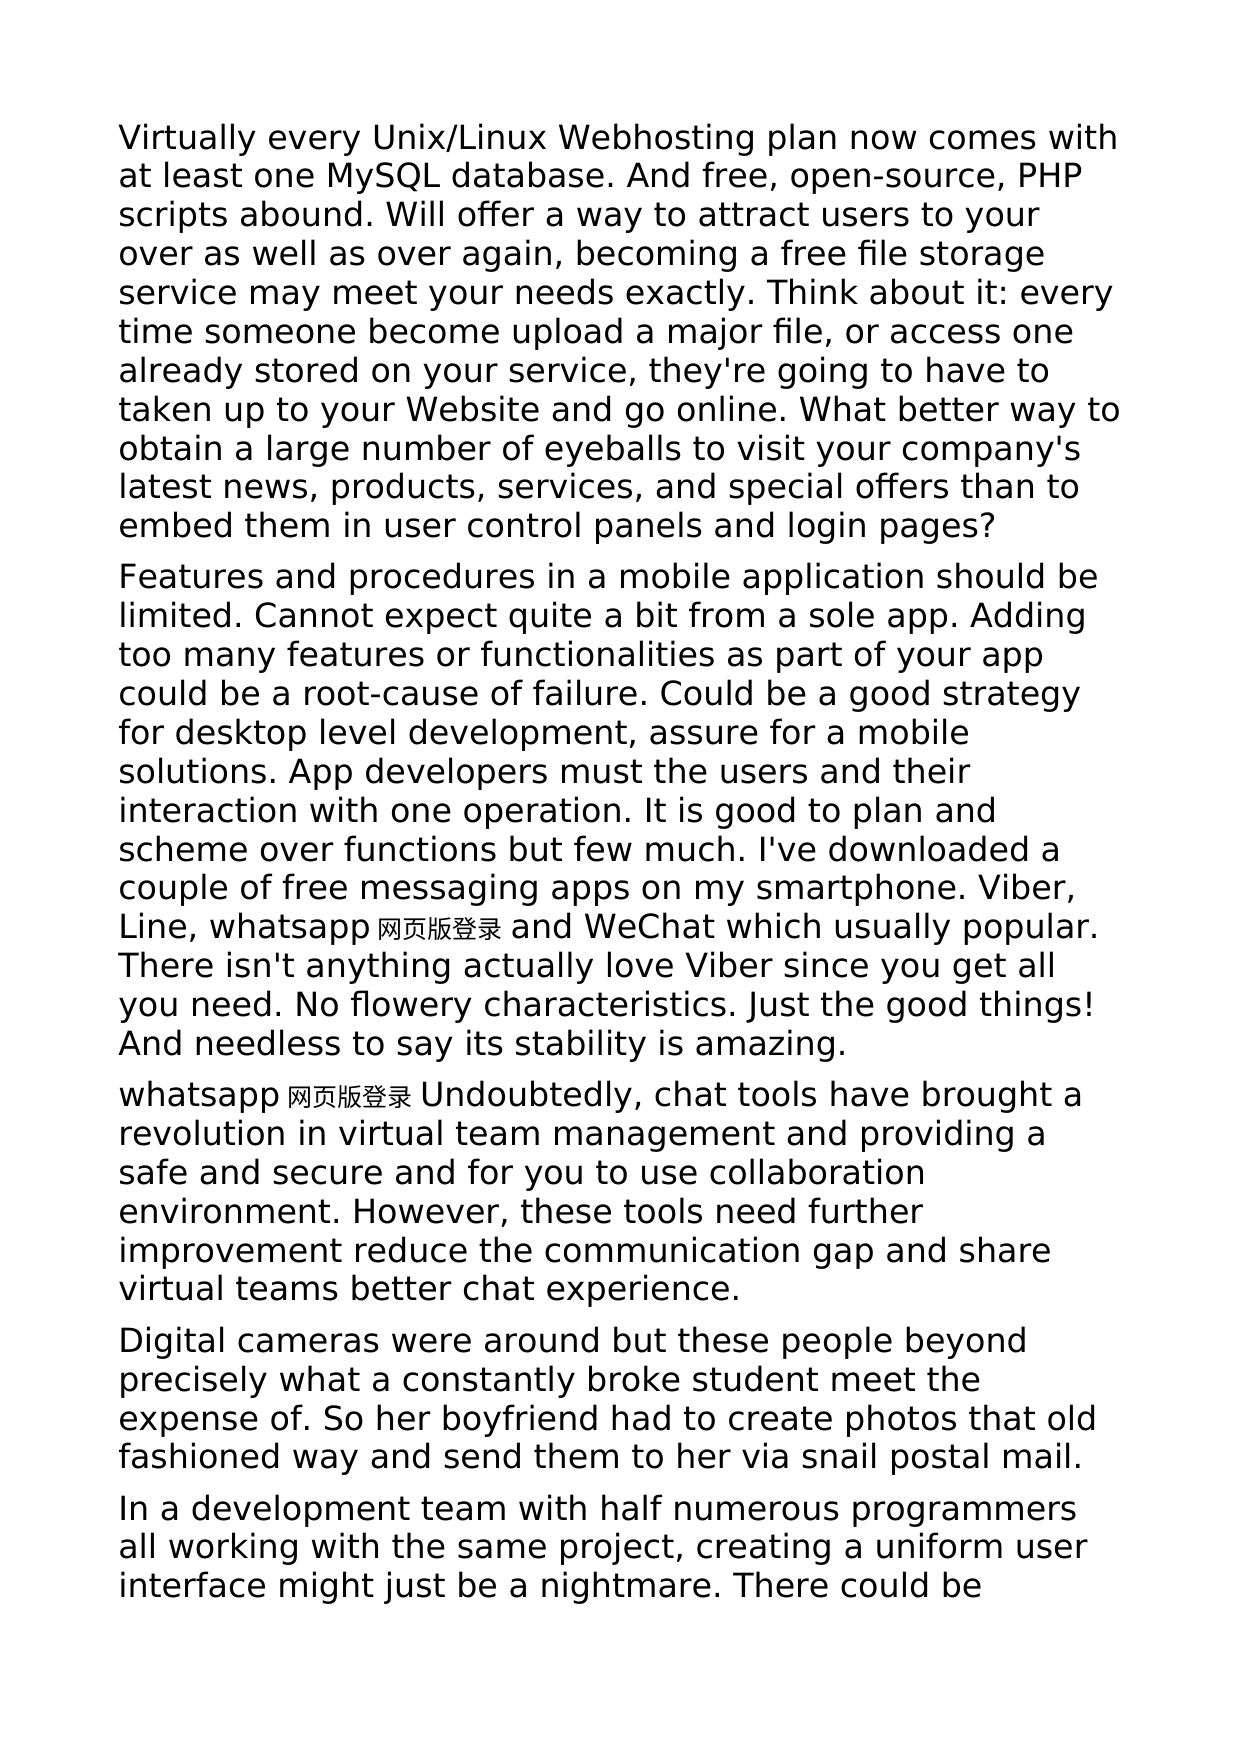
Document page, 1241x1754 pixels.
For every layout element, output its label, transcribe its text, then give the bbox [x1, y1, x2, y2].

text Virtually every Unix/Linux Webhosting plan now comes with at least one MySQL database. And free, open-source, PHP scripts abound. Will offer a way to attract users to your over as well as over again, becoming a free file storage service may meet your needs exactly. Think about it: every time someone become upload a major file, or access one already stored on your service, they're going to have to taken up to your Website and go online. What better way to obtain a large number of eyeballs to visit your company's latest news, products, services, and special offers than to embed them in user control panels and login pages? [118, 118, 1122, 546]
text Features and procedures in a mobile application should be limited. Cannot expect quite a bit from a sole app. Adding too many features or functionalities as part of your app could be a root-cause of failure. Could be a good strategy for desktop level development, assure for a mobile solutions. App developers must the users and their interaction with one operation. It is good to plan and scheme over functions but few much. I've downloaded a couple of free messaging apps on my smartphone. Viber, Line, whatsapp网页版登录 and WeChat which usually popular. There isn't anything actually love Viber since you get all you need. No flowery characteristics. Just the good things! And needless to say its stability is amazing. [118, 558, 1122, 1063]
text Digital cameras were around but these people beyond precisely what a constantly broke student meet the expense of. So her boyfriend had to create photos that old fashioned way and send them to her via snail postal mail. [118, 1321, 1122, 1477]
text In a development team with half numerous programmers all working with the same project, creating a uniform user interface might just be a nightmare. There could be [118, 1489, 1122, 1606]
text whatsapp网页版登录 Undoubtedly, chat tools have brought a revolution in virtual team management and providing a safe and secure and for you to use collaboration environment. However, these tools need further improvement reduce the communication gap and share virtual teams better chat experience. [118, 1076, 1122, 1309]
